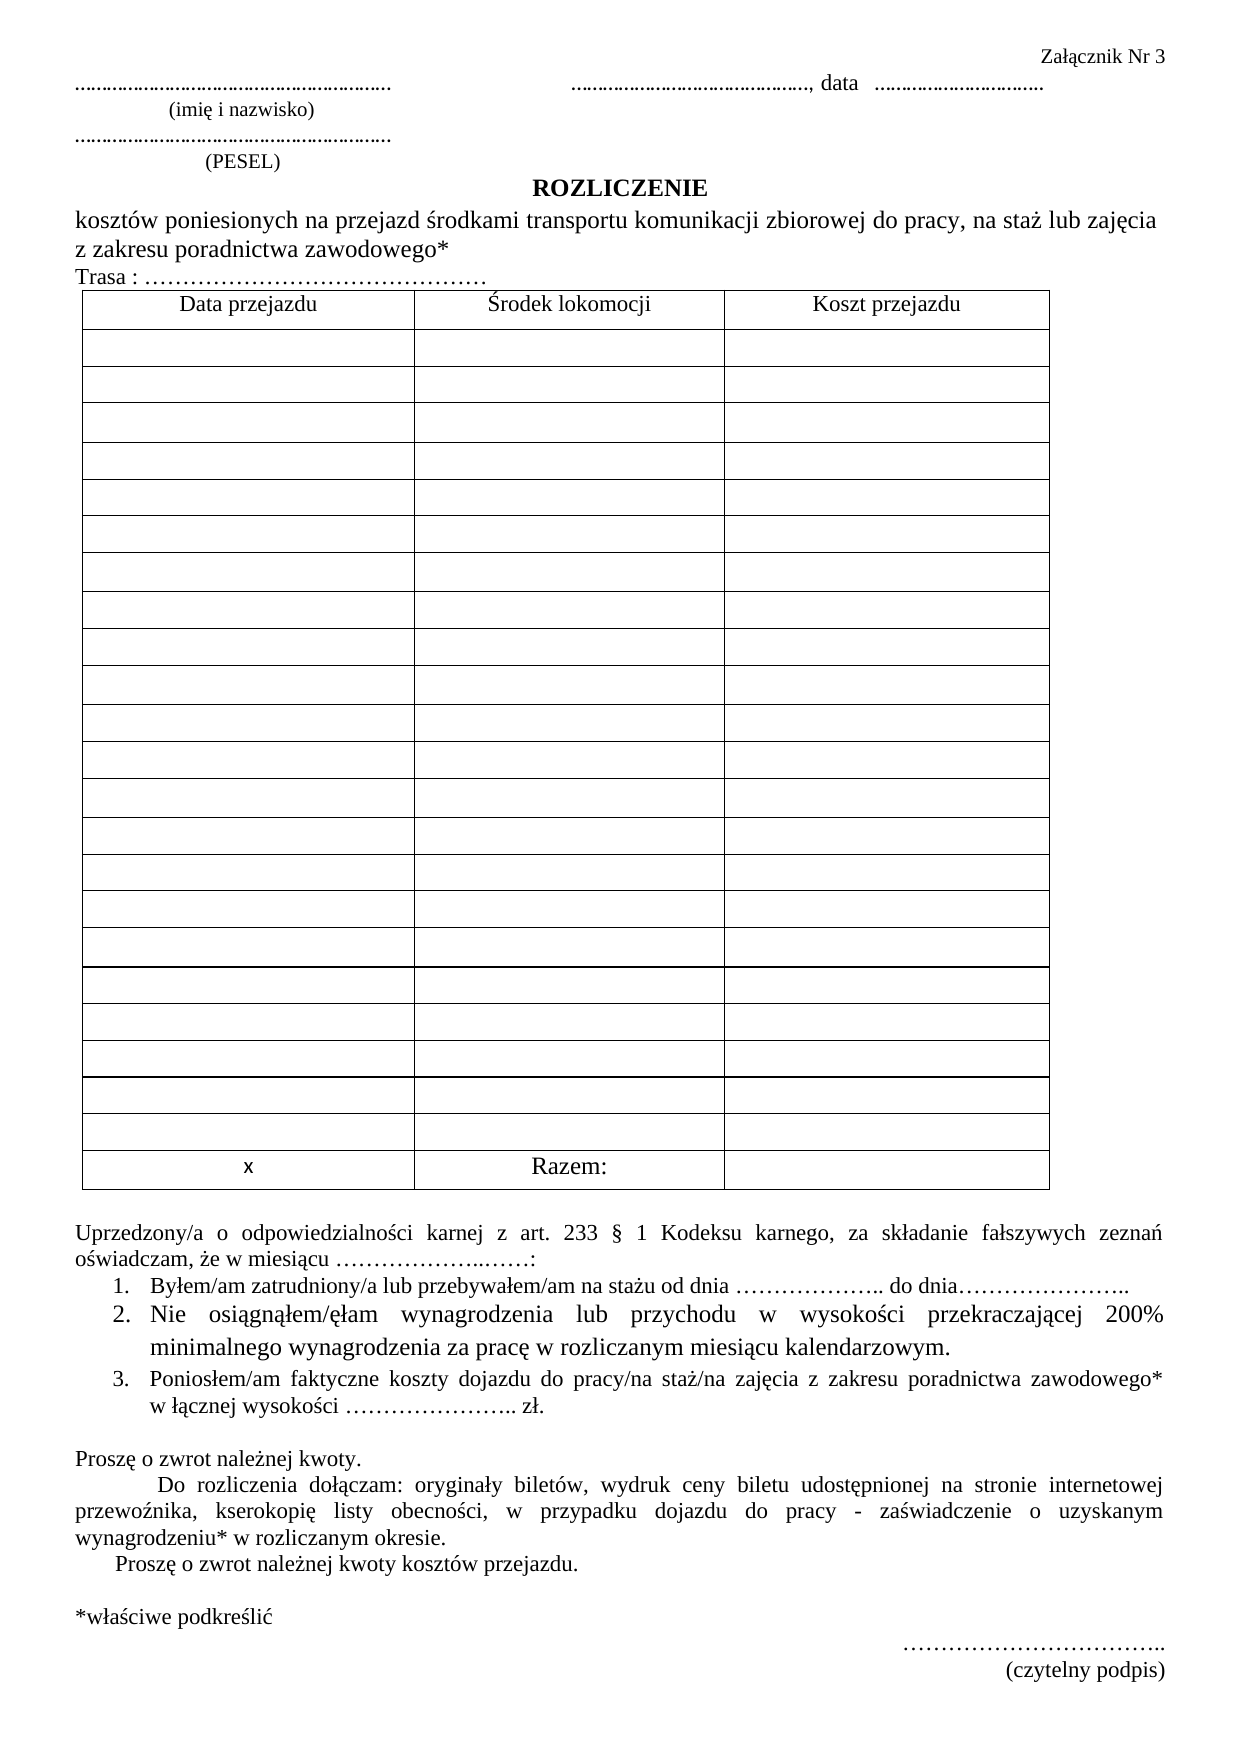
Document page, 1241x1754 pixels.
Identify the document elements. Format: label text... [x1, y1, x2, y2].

table_cell [725, 1041, 1049, 1076]
table_cell [83, 891, 414, 927]
table_cell [415, 742, 724, 777]
table_cell [725, 516, 1049, 552]
table_cell [83, 1114, 414, 1150]
table_cell [83, 779, 414, 817]
text Trasa : ……………………………………… [75, 263, 1165, 289]
table_cell [83, 403, 414, 442]
subtitle Załącznik Nr 3 [75, 44, 1165, 68]
table_cell [725, 330, 1049, 366]
table_cell [83, 1078, 414, 1113]
table_cell [725, 968, 1049, 1003]
table_cell [415, 443, 724, 478]
table_cell [415, 1041, 724, 1076]
table_header Koszt przejazdu [725, 291, 1049, 329]
table_cell [415, 666, 724, 704]
text Uprzedzony/a o odpowiedzialności karnej z art. 233 § 1 Kodeksu karnego, za składanie fałszywych zeznań oświadczam, że w miesiącu ………………..……: [75, 1219, 1165, 1272]
subtitle kosztów poniesionych na przejazd środkami transportu komunikacji zbiorowej do pracy, na staż lub zajęcia z zakresu poradnictwa zawodowego* [75, 206, 1165, 263]
text …………………………….. (czytelny podpis) [75, 1629, 1165, 1682]
table_cell [83, 742, 414, 777]
subtitle ROZLICZENIE [75, 173, 1165, 201]
table_cell [725, 367, 1049, 402]
table_cell [83, 1004, 414, 1040]
table_cell [415, 1078, 724, 1113]
table_cell [725, 1004, 1049, 1040]
table_cell [415, 891, 724, 927]
text Proszę o zwrot należnej kwoty kosztów przejazdu. [75, 1550, 1165, 1577]
table_cell [415, 1004, 724, 1040]
table_cell [725, 1078, 1049, 1113]
table_cell Razem: [415, 1151, 724, 1189]
table_cell [415, 367, 724, 402]
table_cell [725, 553, 1049, 591]
table_cell [415, 705, 724, 741]
table_cell [725, 1114, 1049, 1150]
table_cell [83, 553, 414, 591]
table_cell [83, 592, 414, 628]
table_cell [415, 779, 724, 817]
table_cell [83, 443, 414, 478]
table_cell [415, 629, 724, 664]
table_cell [725, 818, 1049, 853]
table_cell [415, 330, 724, 366]
table_cell [415, 968, 724, 1003]
table_cell [415, 553, 724, 591]
table_cell [83, 629, 414, 664]
table_cell [415, 1114, 724, 1150]
table_cell [415, 403, 724, 442]
table_cell [725, 855, 1049, 890]
table_cell [415, 855, 724, 890]
table_cell [83, 666, 414, 704]
table_cell x [83, 1151, 414, 1189]
list Byłem/am zatrudniony/a lub przebywałem/am na stażu od dnia ……………….. do dnia………………….. [112, 1272, 1165, 1298]
table_cell [725, 403, 1049, 442]
table_cell [725, 480, 1049, 515]
table_cell [83, 705, 414, 741]
table_cell [725, 779, 1049, 817]
table_cell [415, 928, 724, 966]
text (PESEL) [75, 148, 1165, 173]
table_cell [83, 516, 414, 552]
text …………………………………………………… [75, 121, 1165, 148]
table_cell [725, 629, 1049, 664]
table_header Środek lokomocji [415, 291, 724, 329]
table_cell [725, 928, 1049, 966]
table_cell [83, 480, 414, 515]
table_cell [725, 705, 1049, 741]
table_cell [83, 928, 414, 966]
table_cell [83, 367, 414, 402]
text Proszę o zwrot należnej kwoty. [75, 1445, 1106, 1471]
list Poniosłem/am faktyczne koszty dojazdu do pracy/na staż/na zajęcia z zakresu poradnictwa zawodowego* w łącznej wysokości ………………….. zł. [112, 1365, 1165, 1419]
table_cell [725, 1151, 1049, 1189]
table_cell [415, 592, 724, 628]
table_cell [725, 891, 1049, 927]
table_cell [83, 330, 414, 366]
list Nie osiągnąłem/ęłam wynagrodzenia lub przychodu w wysokości przekraczającej 200% minimalnego wynagrodzenia za pracę w rozliczanym miesiącu kalendarzowym. [112, 1299, 1165, 1361]
table_cell [83, 968, 414, 1003]
table_cell [83, 855, 414, 890]
table_cell [725, 742, 1049, 777]
table_cell [83, 1041, 414, 1076]
table_cell [725, 666, 1049, 704]
text …………………………………………………… ………………………………………, data ………………………….. [75, 68, 1165, 96]
table_cell [725, 592, 1049, 628]
text *właściwe podkreślić [75, 1603, 1165, 1629]
table_header Data przejazdu [83, 291, 414, 329]
text (imię i nazwisko) [75, 96, 1165, 121]
table_cell [415, 818, 724, 853]
table_cell [725, 443, 1049, 478]
table_cell [83, 818, 414, 853]
text Do rozliczenia dołączam: oryginały biletów, wydruk ceny biletu udostępnionej na stronie internetowej przewoźnika, kserokopię listy obecności, w przypadku dojazdu do pracy - zaświadczenie o uzyskanym wynagrodzeniu* w rozliczanym okresie. [75, 1471, 1165, 1550]
table_cell [415, 516, 724, 552]
table_cell [415, 480, 724, 515]
